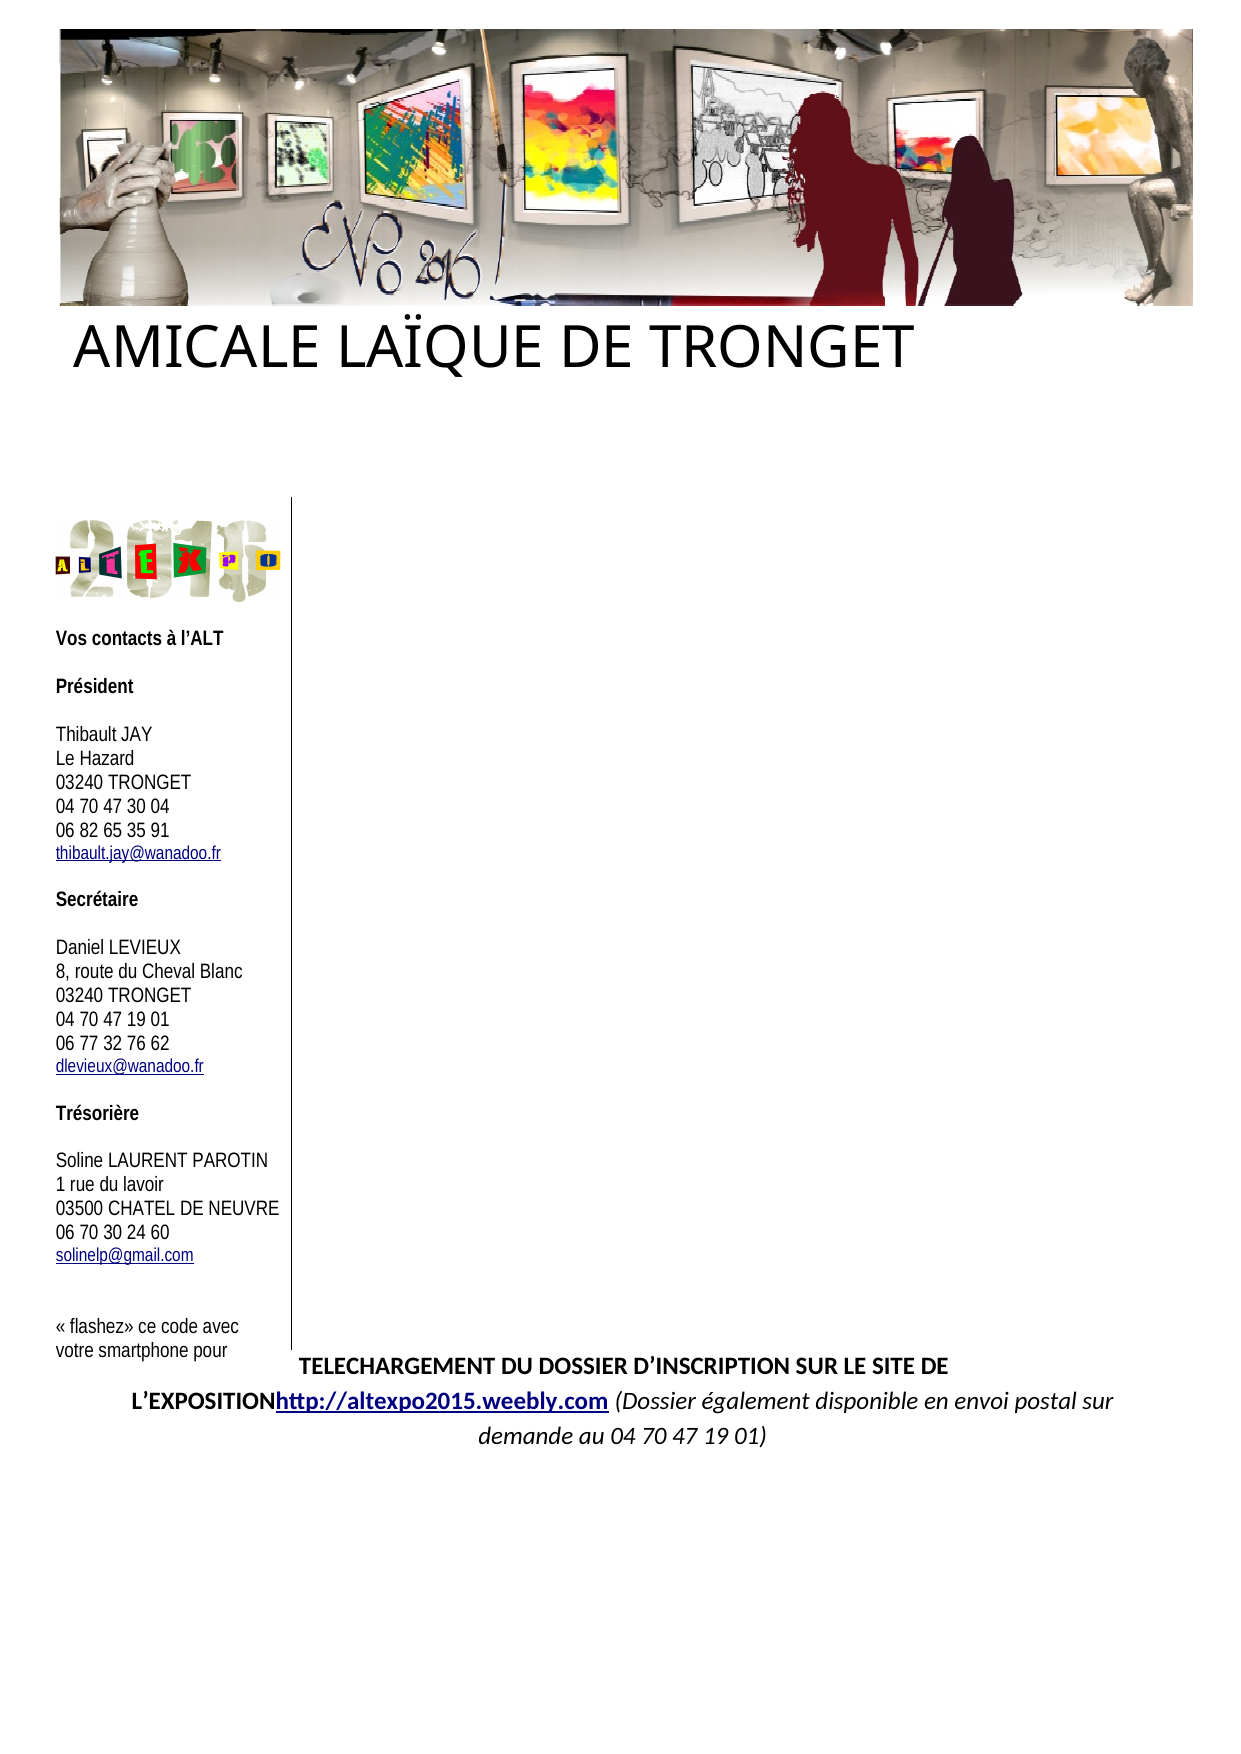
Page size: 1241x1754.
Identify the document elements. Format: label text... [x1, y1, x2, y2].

table_cell TELECHARGEMENT DU DOSSIER D’INSCRIPTION SUR LE SITE DE L’EXPOSITIONhttp://altexpo2015.weebly.com (Dossier également disponible en envoi postal sur demande au 04 70 47 19 01) [89, 1350, 1159, 1475]
